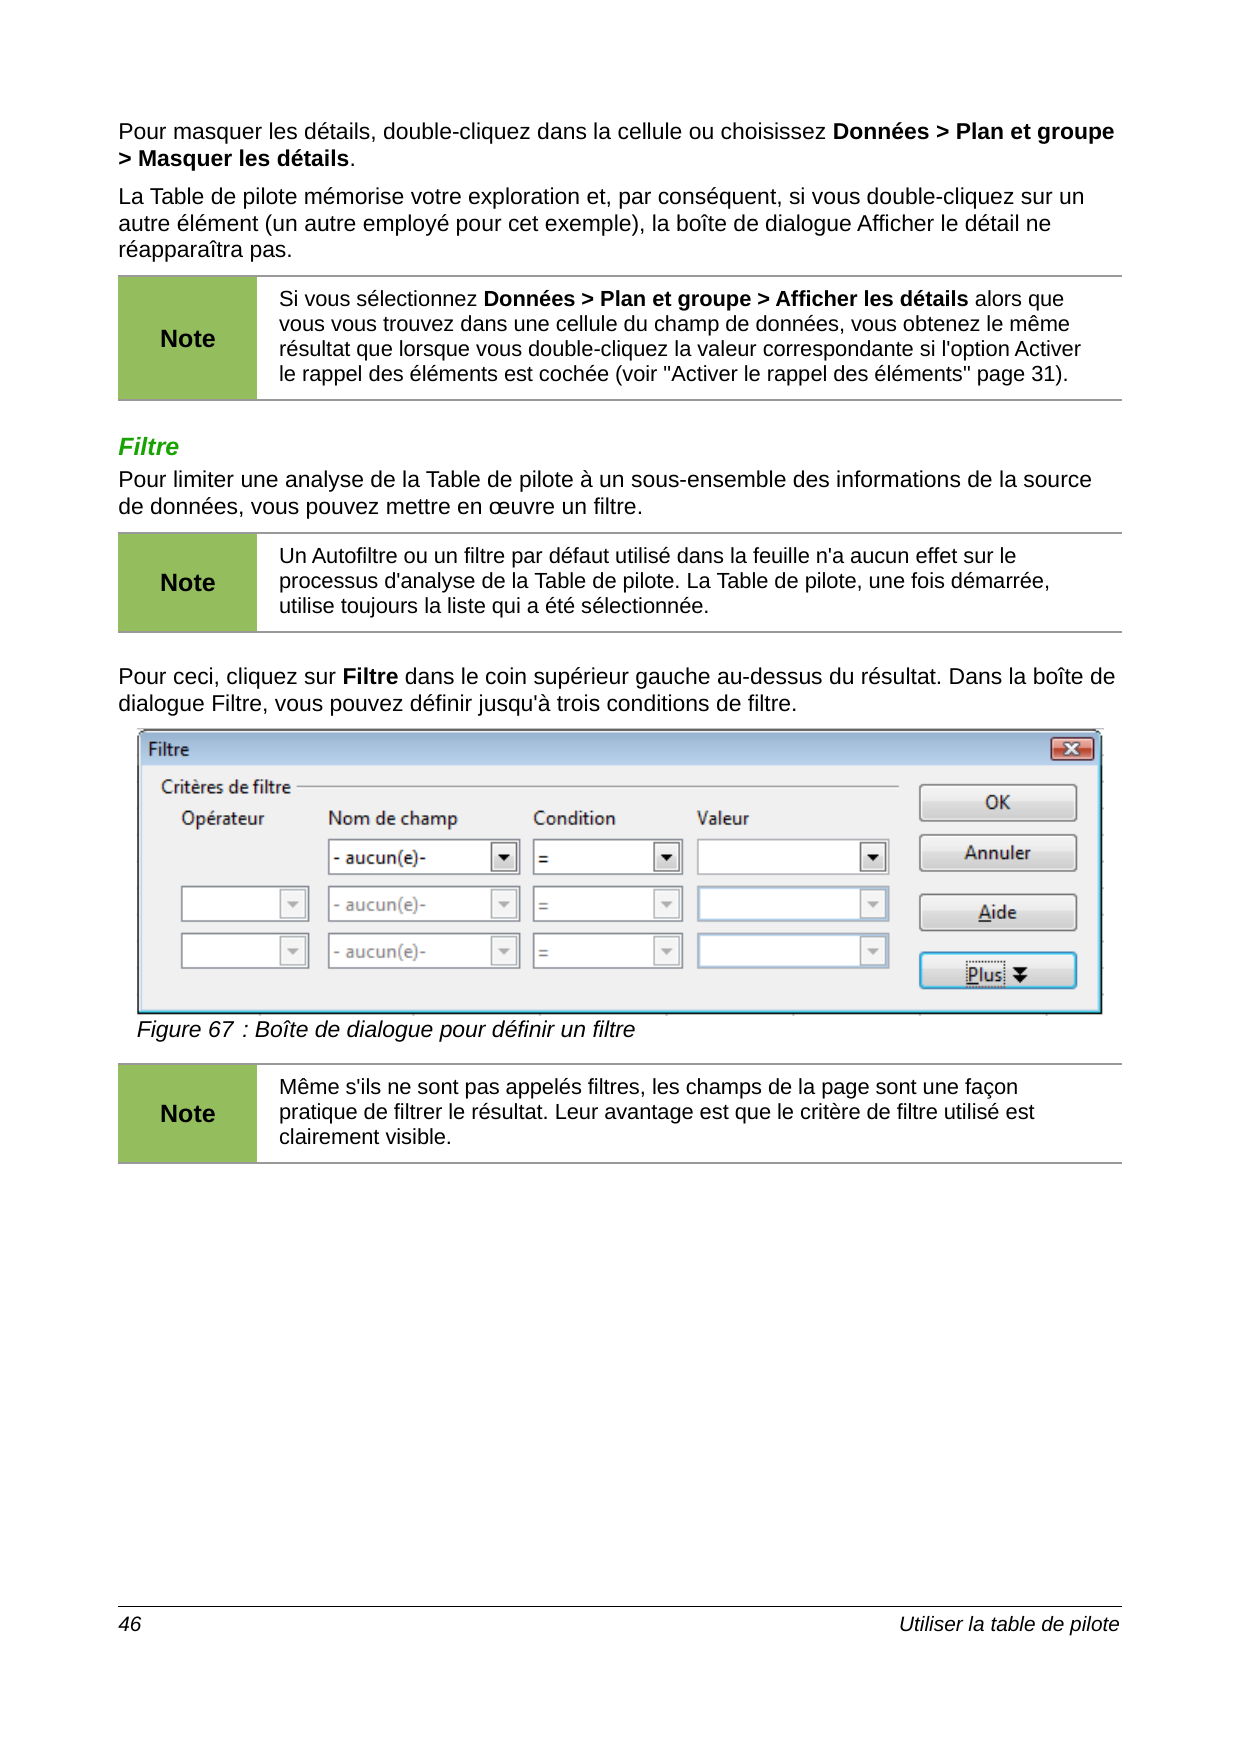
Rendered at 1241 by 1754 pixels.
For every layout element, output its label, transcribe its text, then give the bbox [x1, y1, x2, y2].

text Figure 67 : Boîte de dialogue pour définir un filtre [137, 1016, 1104, 1042]
table_header Note [118, 277, 257, 399]
table_header Note [118, 1065, 257, 1162]
table_header Note [118, 534, 257, 631]
picture [136, 728, 1104, 1016]
table_header Même s'ils ne sont pas appelés filtres, les champs de la page sont une façon pratique de filtrer le résultat. Leur avantage est que le critère de filtre utilisé est clairement visible. [258, 1065, 1122, 1162]
text Pour limiter une analyse de la Table de pilote à un sous-ensemble des informations de la source de données, vous pouvez mettre en œuvre un filtre. [118, 466, 1122, 519]
text Pour masquer les détails, double-cliquez dans la cellule ou choisissez Données > Plan et groupe > Masquer les détails. [118, 118, 1122, 171]
table_header Si vous sélectionnez Données > Plan et groupe > Afficher les détails alors que vous vous trouvez dans une cellule du champ de données, vous obtenez le même résultat que lorsque vous double-cliquez la valeur correspondante si l'option Activer le rappel des éléments est cochée (voir "Activer le rappel des éléments" page 30). [258, 277, 1122, 399]
subtitle Filtre [118, 431, 1122, 460]
table_header Un Autofiltre ou un filtre par défaut utilisé dans la feuille n'a aucun effet sur le processus d'analyse de la Table de pilote. La Table de pilote, une fois démarrée, utilise toujours la liste qui a été sélectionnée. [258, 534, 1122, 631]
text La Table de pilote mémorise votre exploration et, par conséquent, si vous double-cliquez sur un autre élément (un autre employé pour cet exemple), la boîte de dialogue Afficher le détail ne réapparaîtra pas. [118, 183, 1122, 262]
text Pour ceci, cliquez sur Filtre dans le coin supérieur gauche au-dessus du résultat. Dans la boîte de dialogue Filtre, vous pouvez définir jusqu'à trois conditions de filtre. [118, 663, 1122, 716]
